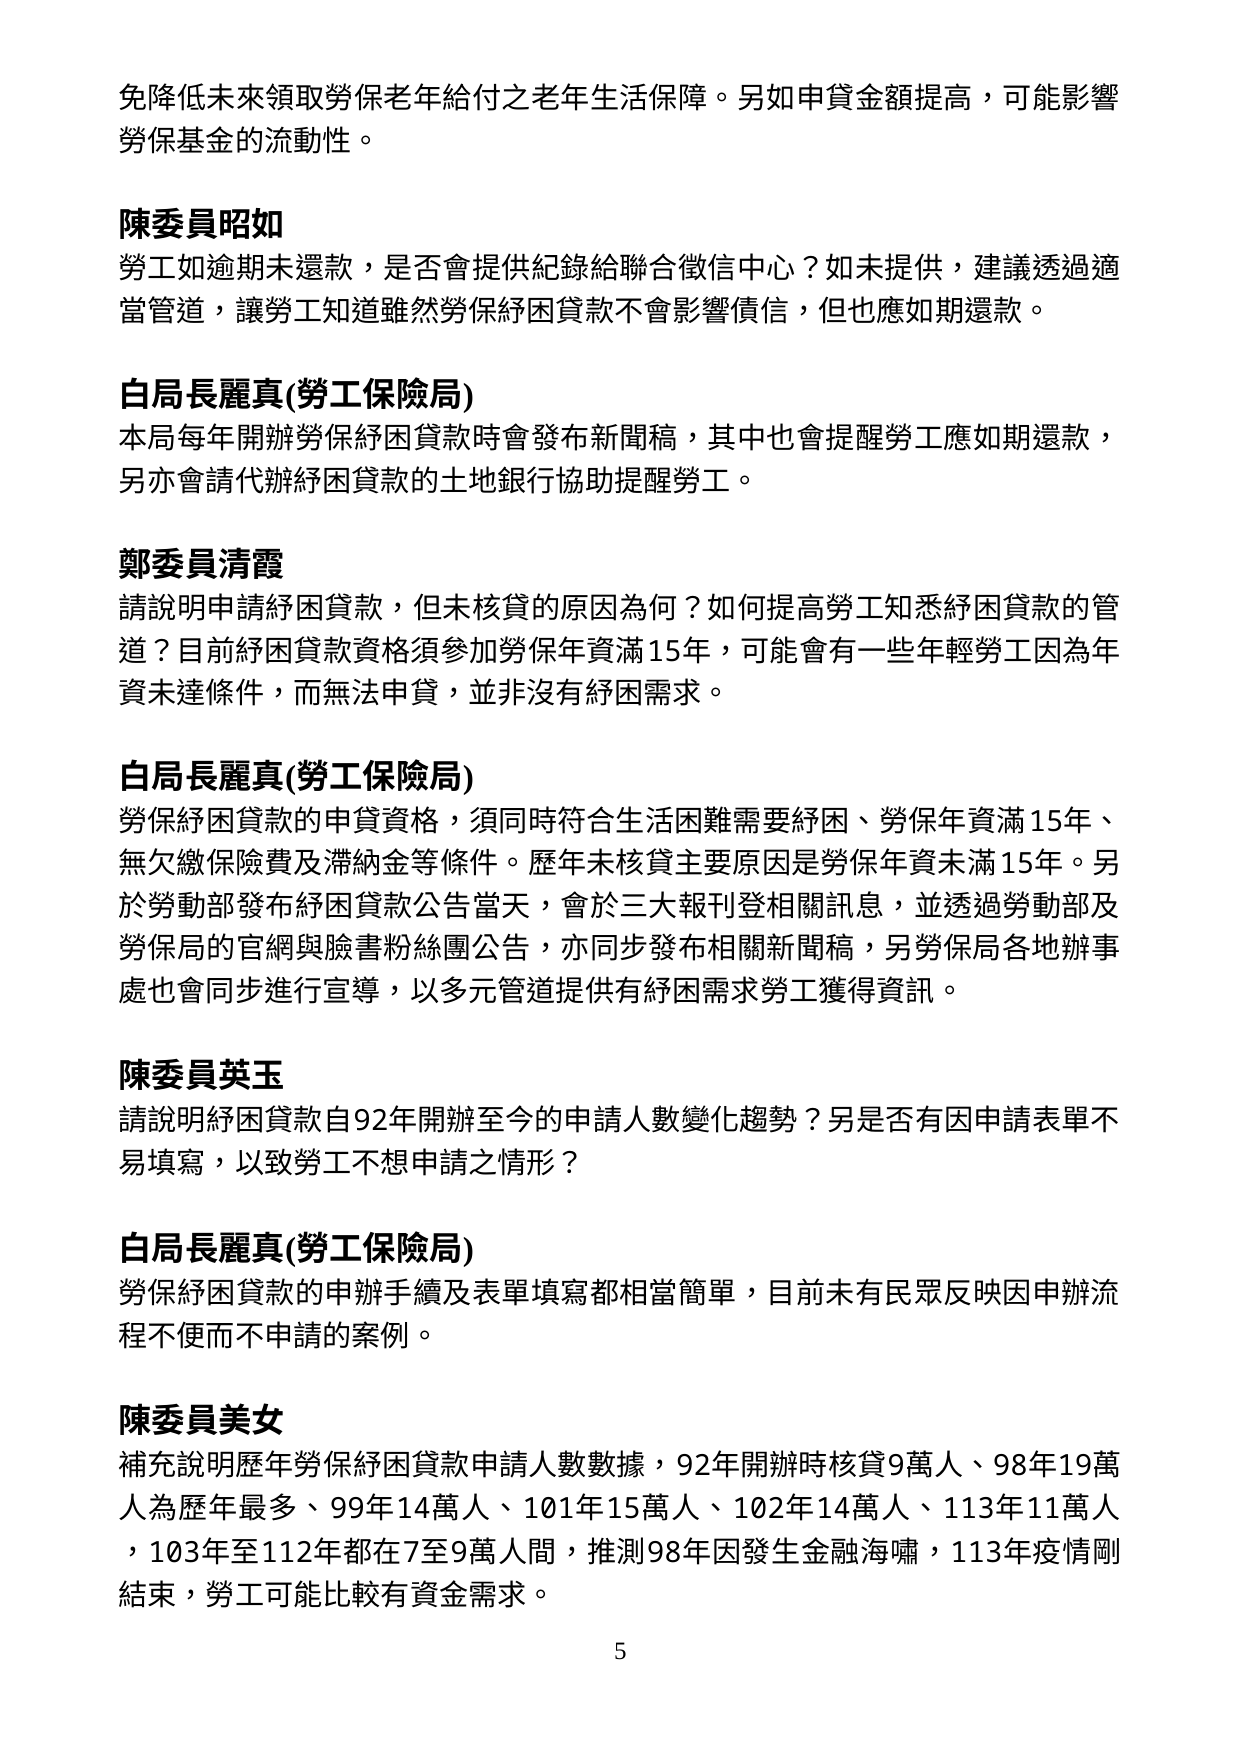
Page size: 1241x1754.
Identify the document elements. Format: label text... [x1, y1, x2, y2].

text 白局長麗真(勞工保險局) [118, 755, 1122, 797]
text 陳委員昭如 [118, 202, 1122, 245]
text 白局長麗真(勞工保險局) [118, 372, 1122, 415]
text 陳委員英玉 [118, 1053, 1122, 1096]
text 白局長麗真(勞工保險局) [118, 1226, 1122, 1269]
text 請說明紓困貸款自92年開辦至今的申請人數變化趨勢？另是否有因申請表單不易填寫，以致勞工不想申請之情形？ [118, 1096, 1122, 1182]
text 鄭委員清霞 [118, 542, 1122, 585]
text 本局每年開辦勞保紓困貸款時會發布新聞稿，其中也會提醒勞工應如期還款，另亦會請代辦紓困貸款的土地銀行協助提醒勞工。 [118, 415, 1122, 500]
text 陳委員美女 [118, 1398, 1122, 1441]
text 請說明申請紓困貸款，但未核貸的原因為何？如何提高勞工知悉紓困貸款的管道？目前紓困貸款資格須參加勞保年資滿15年，可能會有一些年輕勞工因為年資未達條件，而無法申貸，並非沒有紓困需求。 [118, 585, 1122, 712]
text 勞工如逾期未還款，是否會提供紀錄給聯合徵信中心？如未提供，建議透過適當管道，讓勞工知道雖然勞保紓困貸款不會影響債信，但也應如期還款。 [118, 245, 1122, 330]
text 勞保紓困貸款的申辦手續及表單填寫都相當簡單，目前未有民眾反映因申辦流程不便而不申請的案例。 [118, 1269, 1122, 1355]
text 補充說明歷年勞保紓困貸款申請人數數據，92年開辦時核貸9萬人、98年19萬人為歷年最多、99年14萬人、101年15萬人、102年14萬人、113年11萬人，103年至112年都在7至9萬人間，推測98年因發生金融海嘯，113年疫情剛結束，勞工可能比較有資金需求。 [118, 1441, 1122, 1614]
text 免降低未來領取勞保老年給付之老年生活保障。另如申貸金額提高，可能影響勞保基金的流動性。 [118, 75, 1122, 160]
text 勞保紓困貸款的申貸資格，須同時符合生活困難需要紓困、勞保年資滿15年、無欠繳保險費及滯納金等條件。歷年未核貸主要原因是勞保年資未滿15年。另於勞動部發布紓困貸款公告當天，會於三大報刊登相關訊息，並透過勞動部及勞保局的官網與臉書粉絲團公告，亦同步發布相關新聞稿，另勞保局各地辦事處也會同步進行宣導，以多元管道提供有紓困需求勞工獲得資訊。 [118, 797, 1122, 1010]
